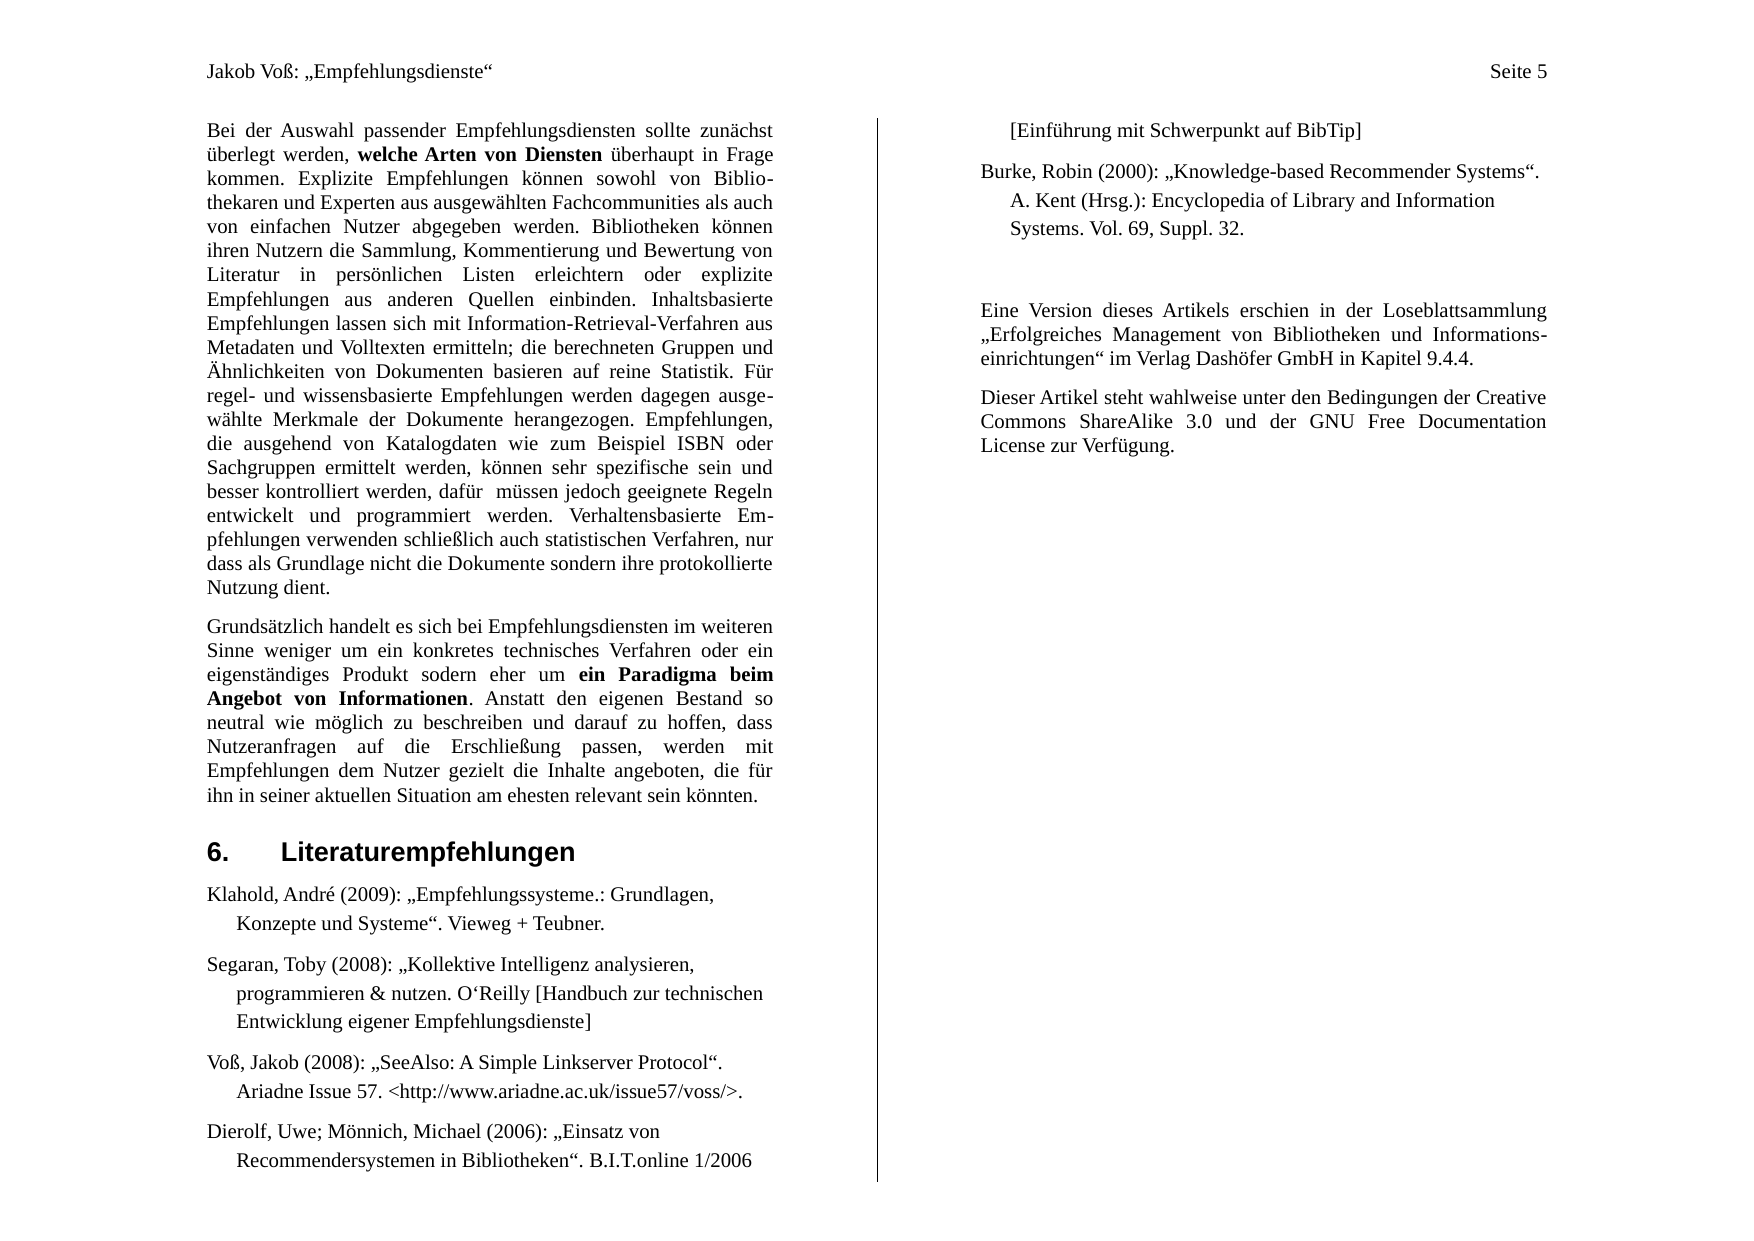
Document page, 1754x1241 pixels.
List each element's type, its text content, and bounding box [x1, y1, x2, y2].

text Burke, Robin (2000): „Knowledge-based Recommender Systems“. A. Kent (Hrsg.): Encyclopedia of Library and Information Systems. Vol. 69, Suppl. 32. [980, 159, 1547, 240]
text Bei der Auswahl passender Empfehlungsdiensten sollte zunächst überlegt werden, welche Arten von Diensten überhaupt in Frage kommen. Explizite Empfehlungen können sowohl von Biblio­thekaren und Experten aus ausgewählten Fachcommunities als auch von einfachen Nutzer abgegeben werden. Bibliotheken können ihren Nutzern die Sammlung, Kommentierung und Bewertung von Literatur in persönlichen Listen erleichtern oder explizite Empfehlungen aus anderen Quellen einbinden. Inhaltsbasierte Empfehlungen lassen sich mit Information-Retrieval-Verfahren aus Metadaten und Volltexten ermitteln; die berechneten Gruppen und Ähnlichkeiten von Dokumenten basieren auf reine Statistik. Für regel- und wissensbasierte Empfehlungen werden dagegen ausge­wählte Merkmale der Dokumente herangezogen. Empfehlungen, die ausgehend von Katalogdaten wie zum Beispiel ISBN oder Sachgruppen ermittelt werden, können sehr spezifische sein und besser kontrolliert werden, dafür müssen jedoch geeignete Regeln entwickelt und programmiert werden. Verhaltensbasierte Em­pfehlungen verwenden schließlich auch statistischen Verfahren, nur dass als Grundlage nicht die Dokumente sondern ihre protokollierte Nutzung dient. [207, 118, 774, 599]
text Dierolf, Uwe; Mönnich, Michael (2006): „Einsatz von Recommendersystemen in Bibliotheken“. B.I.T.online 1/2006 [207, 1119, 774, 1172]
text [Einführung mit Schwerpunkt auf BibTip] [980, 118, 1547, 142]
subtitle 6. Literaturempfehlungen [207, 836, 774, 867]
text Voß, Jakob (2008): „SeeAlso: A Simple Linkserver Protocol“. Ariadne Issue 57. <http://www.ariadne.ac.uk/issue57/voss/>. [207, 1050, 774, 1103]
text Dieser Artikel steht wahlweise unter den Bedingungen der Creative Commons ShareAlike 3.0 und der GNU Free Documentation License zur Verfügung. [980, 384, 1547, 457]
text Eine Version dieses Artikels erschien in der Loseblattsammlung „Erfolgreiches Management von Bibliotheken und Informations­einrichtungen“ im Verlag Dashöfer GmbH in Kapitel 9.4.4. [980, 298, 1547, 370]
text Klahold, André (2009): „Empfehlungssysteme.: Grund­lagen, Konzepte und Systeme“. Vieweg + Teubner. [207, 882, 774, 935]
text Grundsätzlich handelt es sich bei Empfehlungsdiensten im weiteren Sinne weniger um ein konkretes technisches Verfahren oder ein eigenständiges Produkt sodern eher um ein Paradigma beim Angebot von Informationen. Anstatt den eigenen Bestand so neutral wie möglich zu beschreiben und darauf zu hoffen, dass Nutzer­anfragen auf die Erschließung passen, werden mit Empfehlungen dem Nutzer gezielt die Inhalte angeboten, die für ihn in seiner aktuellen Situation am ehesten relevant sein könnten. [207, 614, 774, 807]
text Segaran, Toby (2008): „Kollektive Intelligenz analysieren, programmieren & nutzen. O‘Reilly [Handbuch zur technischen Entwicklung eigener Empfehlungsdienste] [207, 952, 774, 1033]
